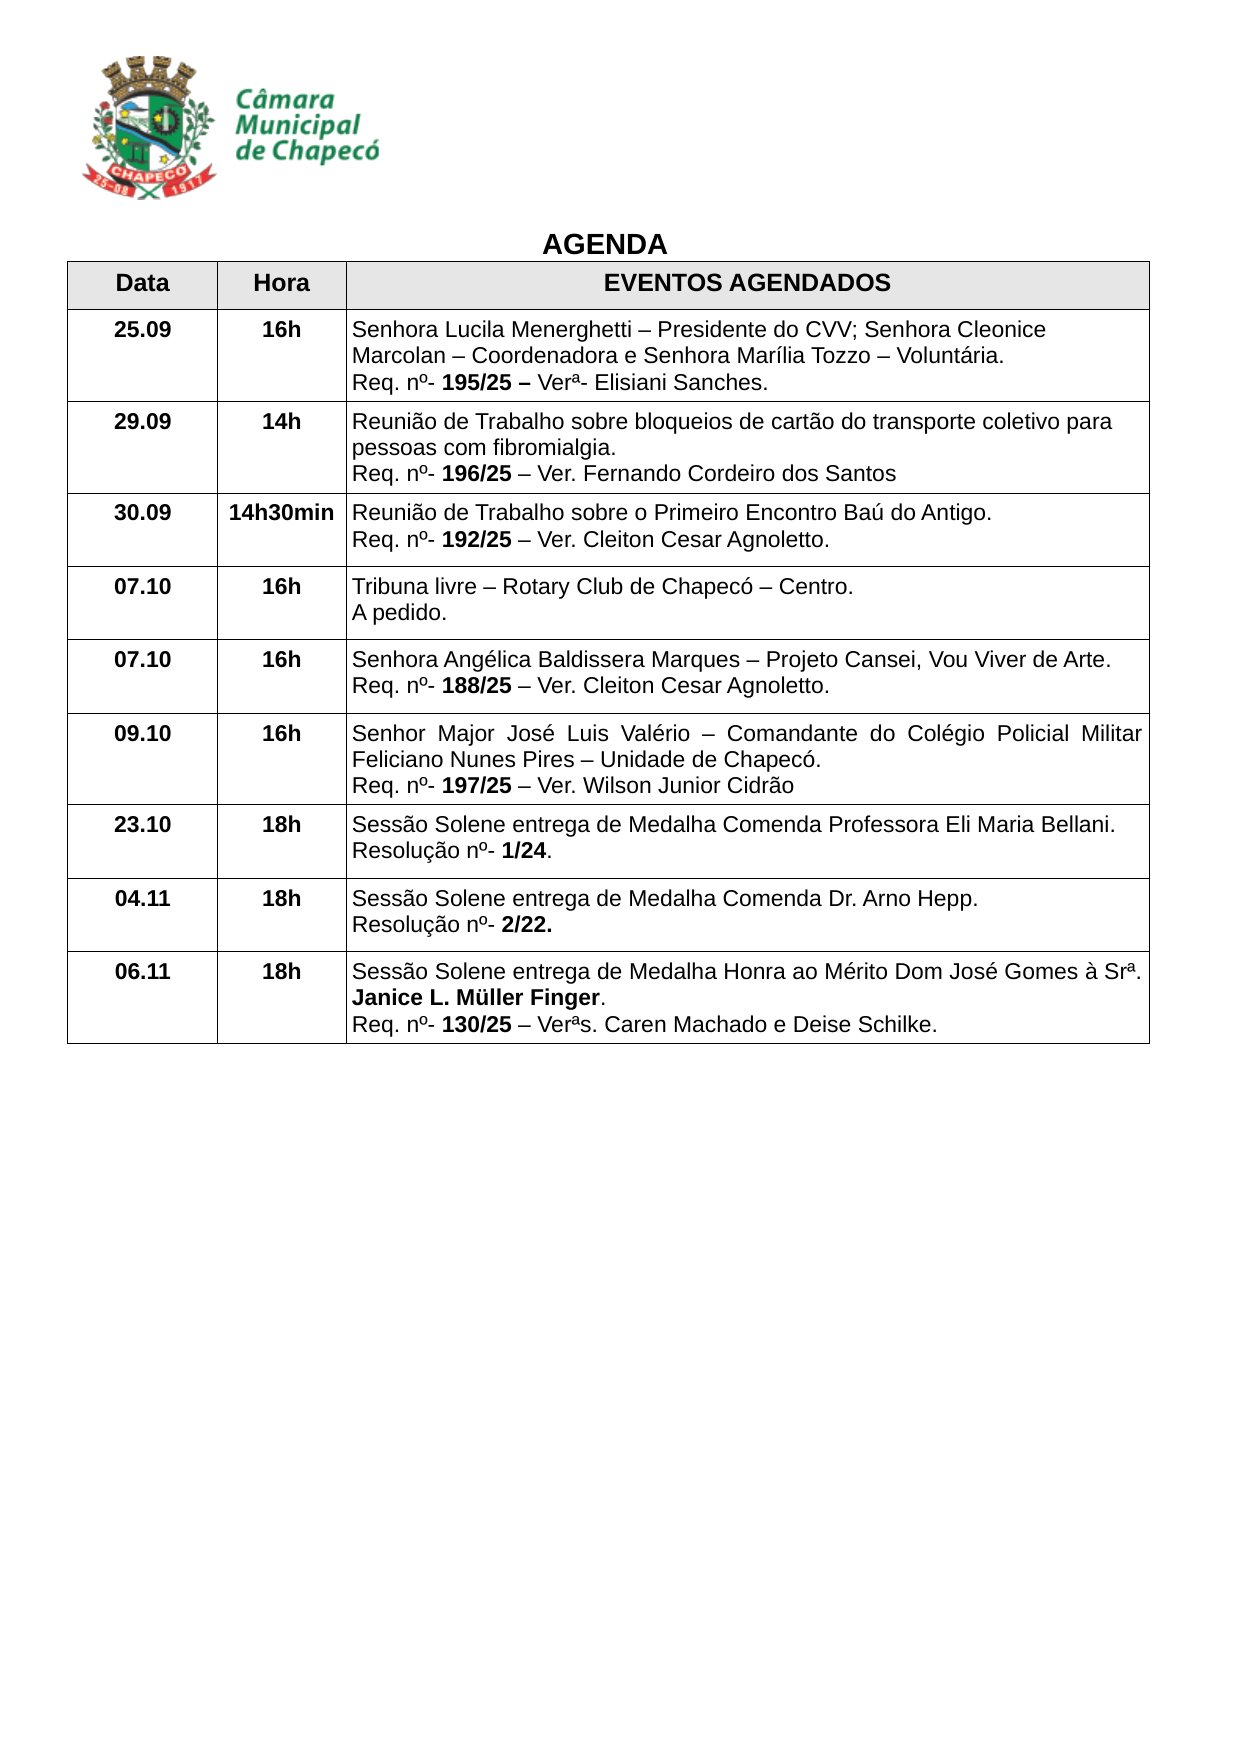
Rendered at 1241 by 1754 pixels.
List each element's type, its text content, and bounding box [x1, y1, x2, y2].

table_cell 18h [218, 879, 346, 951]
table_cell Reunião de Trabalho sobre o Primeiro Encontro Baú do Antigo. Req. nº- 192/25 – Ver. Cleiton Cesar Agnoletto. [347, 494, 1149, 566]
table_cell 04.11 [68, 879, 217, 951]
table_cell Senhora Angélica Baldissera Marques – Projeto Cansei, Vou Viver de Arte. Req. nº- 188/25 – Ver. Cleiton Cesar Agnoletto. [347, 640, 1149, 713]
table_cell 18h [218, 952, 346, 1043]
table_cell 06.11 [68, 952, 217, 1043]
table_cell 07.10 [68, 567, 217, 639]
text AGENDA [65, 227, 1145, 261]
table_cell Senhor Major José Luis Valério – Comandante do Colégio Policial Militar Feliciano Nunes Pires – Unidade de Chapecó. Req. nº- 197/25 – Ver. Wilson Junior Cidrão [347, 714, 1149, 804]
table_cell 16h [218, 310, 346, 401]
table_cell Senhora Lucila Menerghetti – Presidente do CVV; Senhora Cleonice Marcolan – Coordenadora e Senhora Marília Tozzo – Voluntária. Req. nº- 195/25 – Verª- Elisiani Sanches. [347, 310, 1149, 401]
table_cell 14h30min [218, 494, 346, 566]
table_cell 16h [218, 567, 346, 639]
table_header Data [68, 262, 217, 309]
table_cell 29.09 [68, 402, 217, 492]
table_header EVENTOS AGENDADOS [347, 262, 1149, 309]
table_cell Sessão Solene entrega de Medalha Honra ao Mérito Dom José Gomes à Srª. Janice L. Müller Finger. Req. nº- 130/25 – Verªs. Caren Machado e Deise Schilke. [347, 952, 1149, 1043]
table_cell 25.09 [68, 310, 217, 401]
table_cell 23.10 [68, 805, 217, 878]
table_cell Sessão Solene entrega de Medalha Comenda Dr. Arno Hepp. Resolução nº- 2/22. [347, 879, 1149, 951]
table_cell 18h [218, 805, 346, 878]
table_cell 09.10 [68, 714, 217, 804]
table_cell Reunião de Trabalho sobre bloqueios de cartão do transporte coletivo para pessoas com fibromialgia. Req. nº- 196/25 – Ver. Fernando Cordeiro dos Santos [347, 402, 1149, 492]
table_cell 30.09 [68, 494, 217, 566]
table_cell 16h [218, 640, 346, 713]
table_cell Tribuna livre – Rotary Club de Chapecó – Centro. A pedido. [347, 567, 1149, 639]
table_cell Sessão Solene entrega de Medalha Comenda Professora Eli Maria Bellani. Resolução nº- 1/24. [347, 805, 1149, 878]
picture [81, 56, 379, 200]
table_cell 16h [218, 714, 346, 804]
table_cell 14h [218, 402, 346, 492]
table_cell 07.10 [68, 640, 217, 713]
table_header Hora [218, 262, 346, 309]
